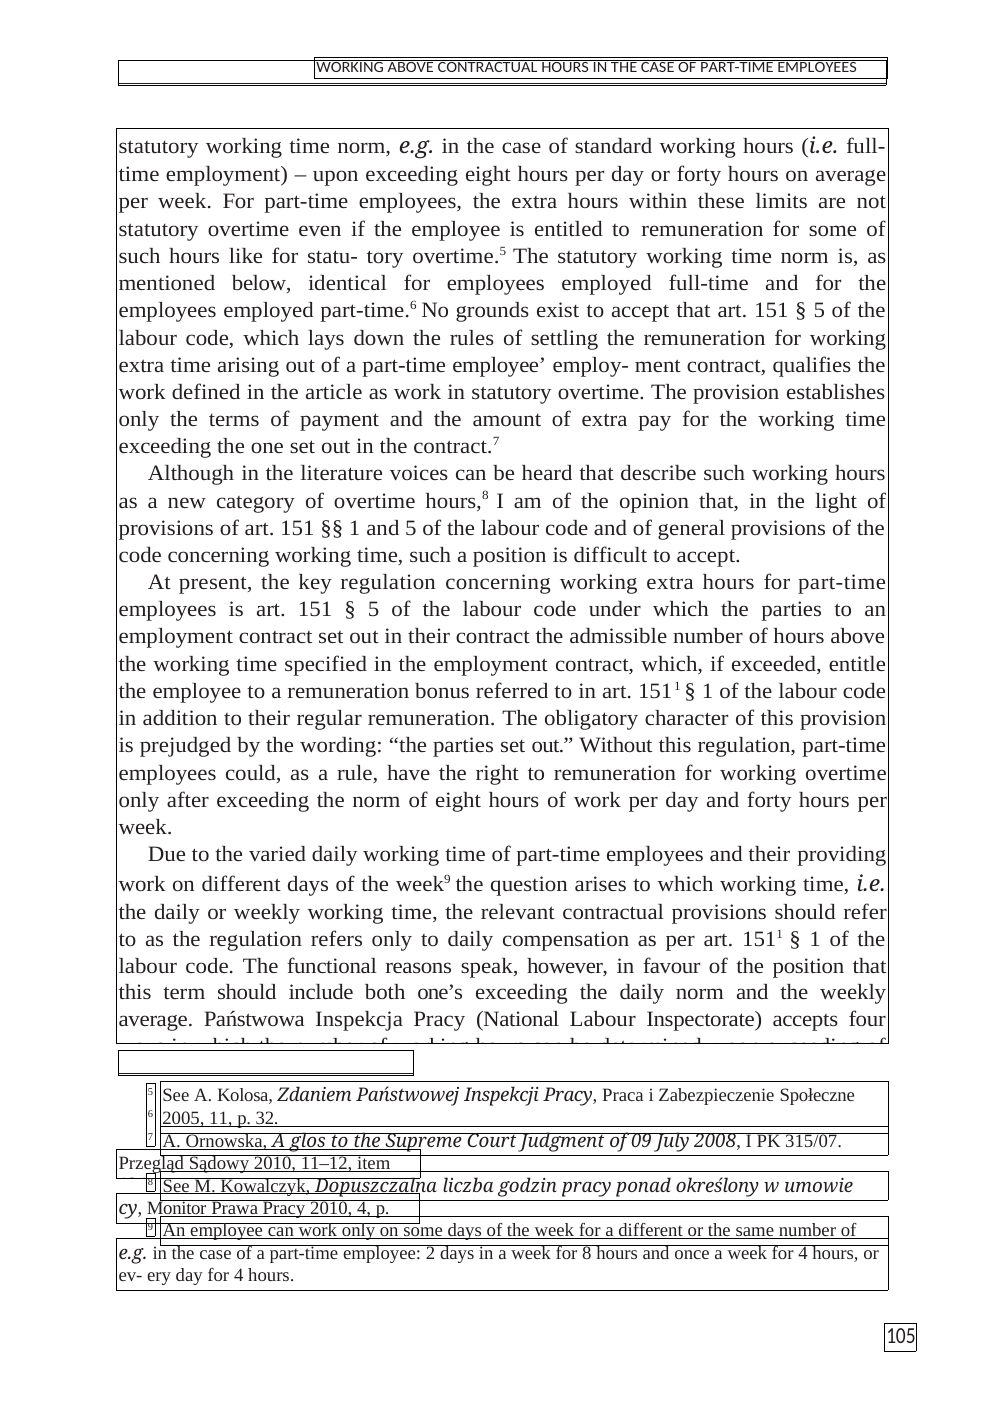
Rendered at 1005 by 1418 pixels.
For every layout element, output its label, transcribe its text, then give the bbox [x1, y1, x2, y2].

text See M. Kowalczyk, Dopuszczalna liczba godzin pracy ponad określony w umowie wymiar czasu pra- [162, 1172, 888, 1200]
text WORKING ABOVE CONTRACTUAL HOURS IN THE CASE OF PART-TIME EMPLOYEES [316, 61, 886, 76]
text e.g. in the case of a part-time employee: 2 days in a week for 8 hours and once a week for 4 hours, or ev- ery day for 4 hours. [118, 1240, 888, 1285]
text cy, Monitor Prawa Pracy 2010, 4, p. 217. [118, 1194, 419, 1223]
text 9 [148, 1221, 155, 1233]
text See A. Kolosa, Zdaniem Państwowej Inspekcji Pracy, Praca i Zabezpieczenie Społeczne 2005, 11, p. 32. [162, 1082, 887, 1126]
text 6 [148, 1108, 155, 1120]
text Przegląd Sądowy 2010, 11–12, item 194. [118, 1152, 419, 1178]
text A. Ornowska, A glos to the Supreme Court Judgment of 09 July 2008, I PK 315/07. Thesis No. 1, [162, 1127, 888, 1155]
text Although in the literature voices can be heard that describe such working hours as a new category of overtime hours,8 I am of the opinion that, in the light of provisions of art. 151 §§ 1 and 5 of the labour code and of general provisions of the code concerning working time, such a position is difficult to accept. [118, 460, 886, 567]
text An employee can work only on some days of the week for a different or the same number of hours, [162, 1219, 888, 1238]
text 8 [148, 1176, 155, 1188]
text Due to the varied daily working time of part-time employees and their providing work on different days of the week9 the question arises to which working time, i.e. the daily or weekly working time, the relevant contractual provisions should refer to as the regulation refers only to daily compensation as per art. 1511 § 1 of the labour code. The functional reasons speak, however, in favour of the position that this term should include both one’s exceeding the daily norm and the weekly average. Państwowa Inspekcja Pracy (National Labour Inspectorate) accepts four ways in which the number of working hours can be determined, upon exceeding of which the employee is entitled to a remuneration bonus like for statutory overtime. The limit of overtime can be indicated in relation to: [118, 841, 886, 1043]
text 105 [886, 1324, 916, 1349]
text At present, the key regulation concerning working extra hours for part-time employees is art. 151 § 5 of the labour code under which the parties to an employment contract set out in their contract the admissible number of hours above the working time specified in the employment contract, which, if exceeded, entitle the employee to a remuneration bonus referred to in art. 1511 § 1 of the labour code in addition to their regular remuneration. The obligatory character of this provision is prejudged by the wording: “the parties set out.” Without this regulation, part-time employees could, as a rule, have the right to remuneration for working overtime only after exceeding the norm of eight hours of work per day and forty hours per week. [118, 569, 887, 839]
text statutory working time norm, e.g. in the case of standard working hours (i.e. full-time employment) – upon exceeding eight hours per day or forty hours on average per week. For part-time employees, the extra hours within these limits are not statutory overtime even if the employee is entitled to remuneration for some of such hours like for statu- tory overtime.5 The statutory working time norm is, as mentioned below, identical for employees employed full-time and for the employees employed part-time.6 No grounds exist to accept that art. 151 § 5 of the labour code, which lays down the rules of settling the remuneration for working extra time arising out of a part-time employee’ employ- ment contract, qualifies the work defined in the article as work in statutory overtime. The provision establishes only the terms of payment and the amount of extra pay for the working time exceeding the one set out in the contract.7 [118, 129, 886, 458]
text 5 [148, 1086, 155, 1098]
text 7 [148, 1131, 155, 1143]
